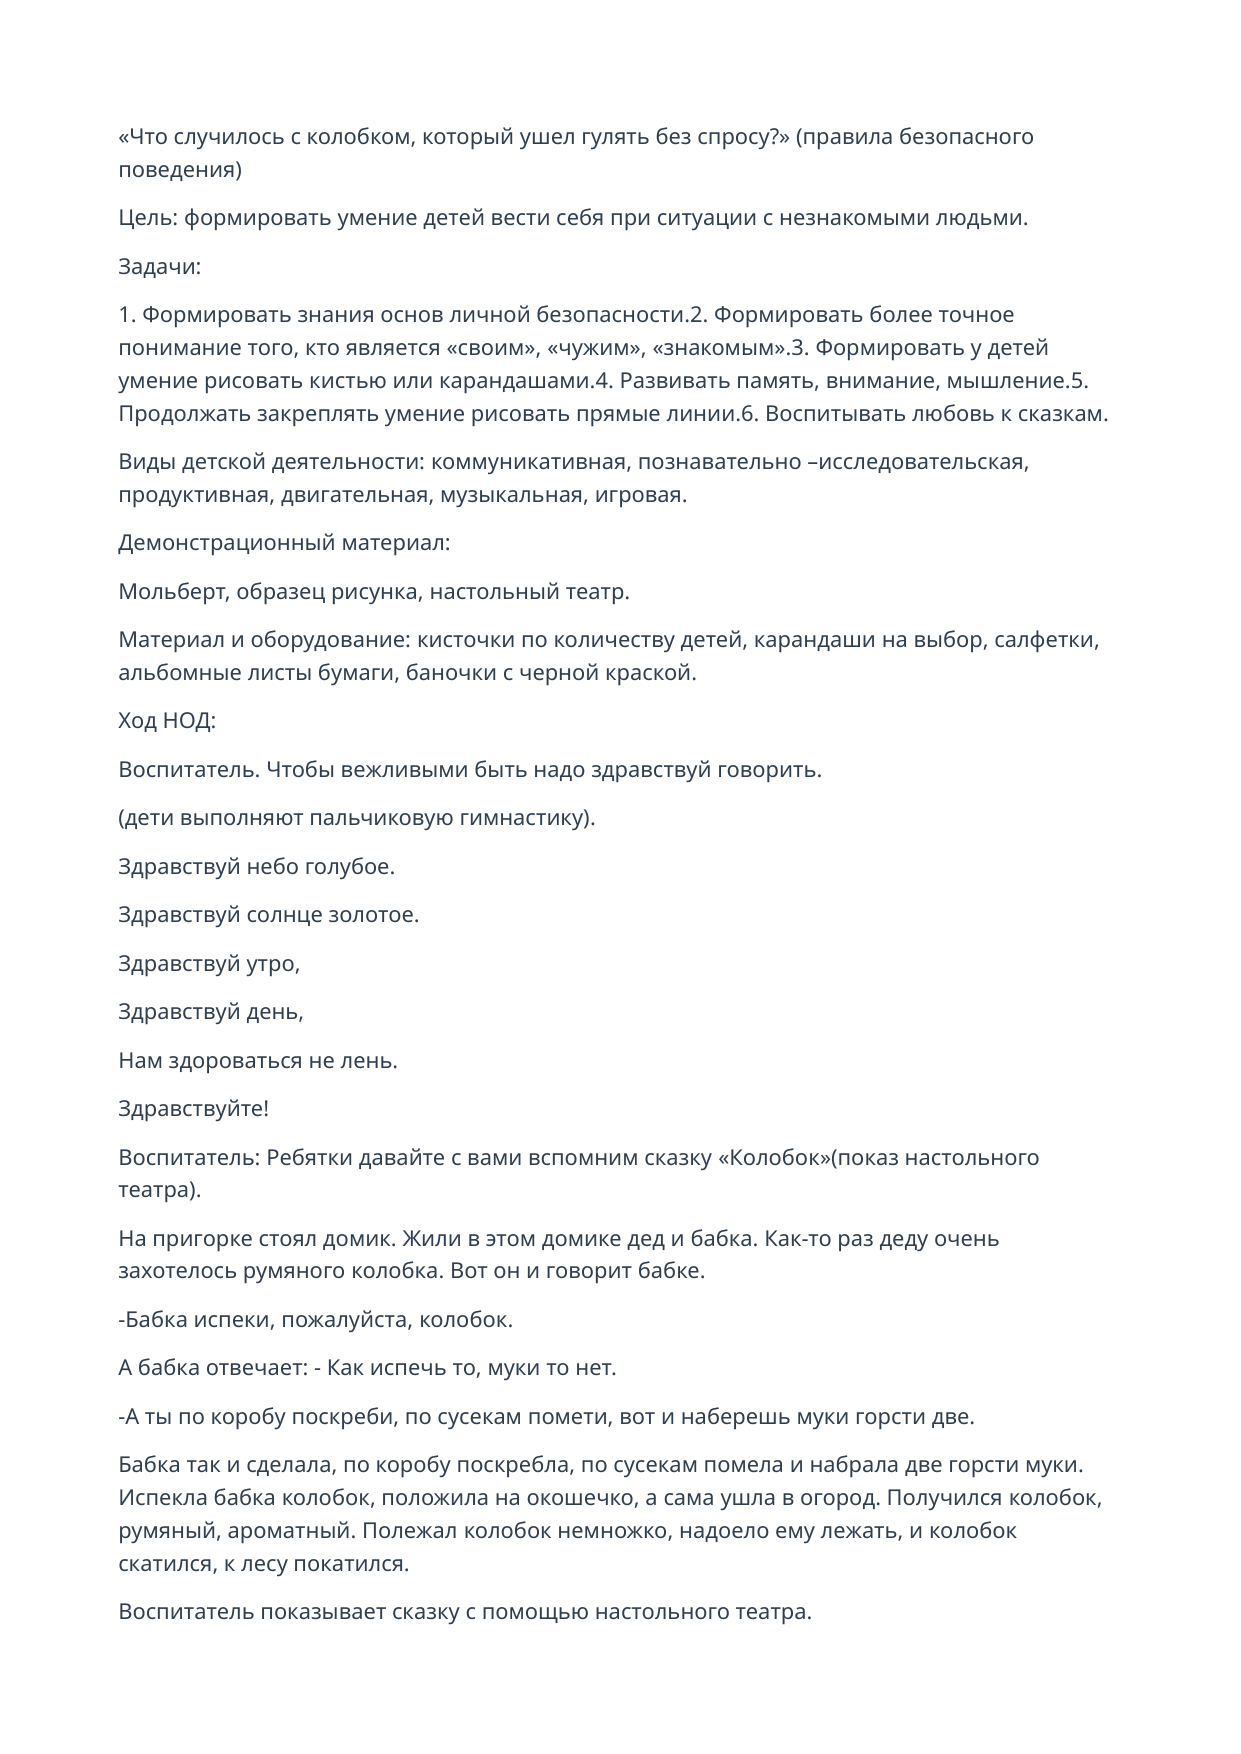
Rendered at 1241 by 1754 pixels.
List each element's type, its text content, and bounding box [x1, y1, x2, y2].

text (дети выполняют пальчиковую гимнастику). [118, 799, 1122, 832]
text Здравствуй солнце золотое. [118, 896, 1122, 929]
text Цель: формировать умение детей вести себя при ситуации с незнакомыми людьми. [118, 199, 1122, 232]
text Воспитатель. Чтобы вежливыми быть надо здравствуй говорить. [118, 751, 1122, 784]
text Задачи: [118, 248, 1122, 281]
text Демонстрационный материал: [118, 524, 1122, 557]
text -А ты по коробу поскреби, по сусекам помети, вот и наберешь муки горсти две. [118, 1398, 1122, 1431]
text На пригорке стоял домик. Жили в этом домике дед и бабка. Как-то раз деду очень захотелось румяного колобка. Вот он и говорит бабке. [118, 1220, 1122, 1285]
text «Что случилось с колобком, который ушел гулять без спросу?» (правила безопасного поведения) [118, 118, 1122, 184]
text 1. Формировать знания основ личной безопасности.2. Формировать более точное понимание того, кто является «своим», «чужим», «знакомым».3. Формировать у детей умение рисовать кистью или карандашами.4. Развивать память, внимание, мышление.5. Продолжать закреплять умение рисовать прямые линии.6. Воспитывать любовь к сказкам. [118, 296, 1122, 427]
text Здравствуйте! [118, 1090, 1122, 1123]
text Ход НОД: [118, 702, 1122, 735]
text Здравствуй небо голубое. [118, 848, 1122, 881]
text Воспитатель: Ребятки давайте с вами вспомним сказку «Колобок»(показ настольного театра). [118, 1138, 1122, 1204]
text Материал и оборудование: кисточки по количеству детей, карандаши на выбор, салфетки, альбомные листы бумаги, баночки с черной краской. [118, 621, 1122, 687]
text Здравствуй утро, [118, 945, 1122, 977]
text Бабка так и сделала, по коробу поскребла, по сусекам помела и набрала две горсти муки. Испекла бабка колобок, положила на окошечко, а сама ушла в огород. Получился колобок, румяный, ароматный. Полежал колобок немножко, надоело ему лежать, и колобок скатился, к лесу покатился. [118, 1446, 1122, 1577]
text Воспитатель показывает сказку с помощью настольного театра. [118, 1593, 1122, 1626]
text -Бабка испеки, пожалуйста, колобок. [118, 1301, 1122, 1334]
text Мольберт, образец рисунка, настольный театр. [118, 573, 1122, 606]
text Здравствуй день, [118, 993, 1122, 1026]
text Виды детской деятельности: коммуникативная, познавательно –исследовательская, продуктивная, двигательная, музыкальная, игровая. [118, 443, 1122, 509]
text Нам здороваться не лень. [118, 1042, 1122, 1074]
text А бабка отвечает: - Как испечь то, муки то нет. [118, 1349, 1122, 1382]
